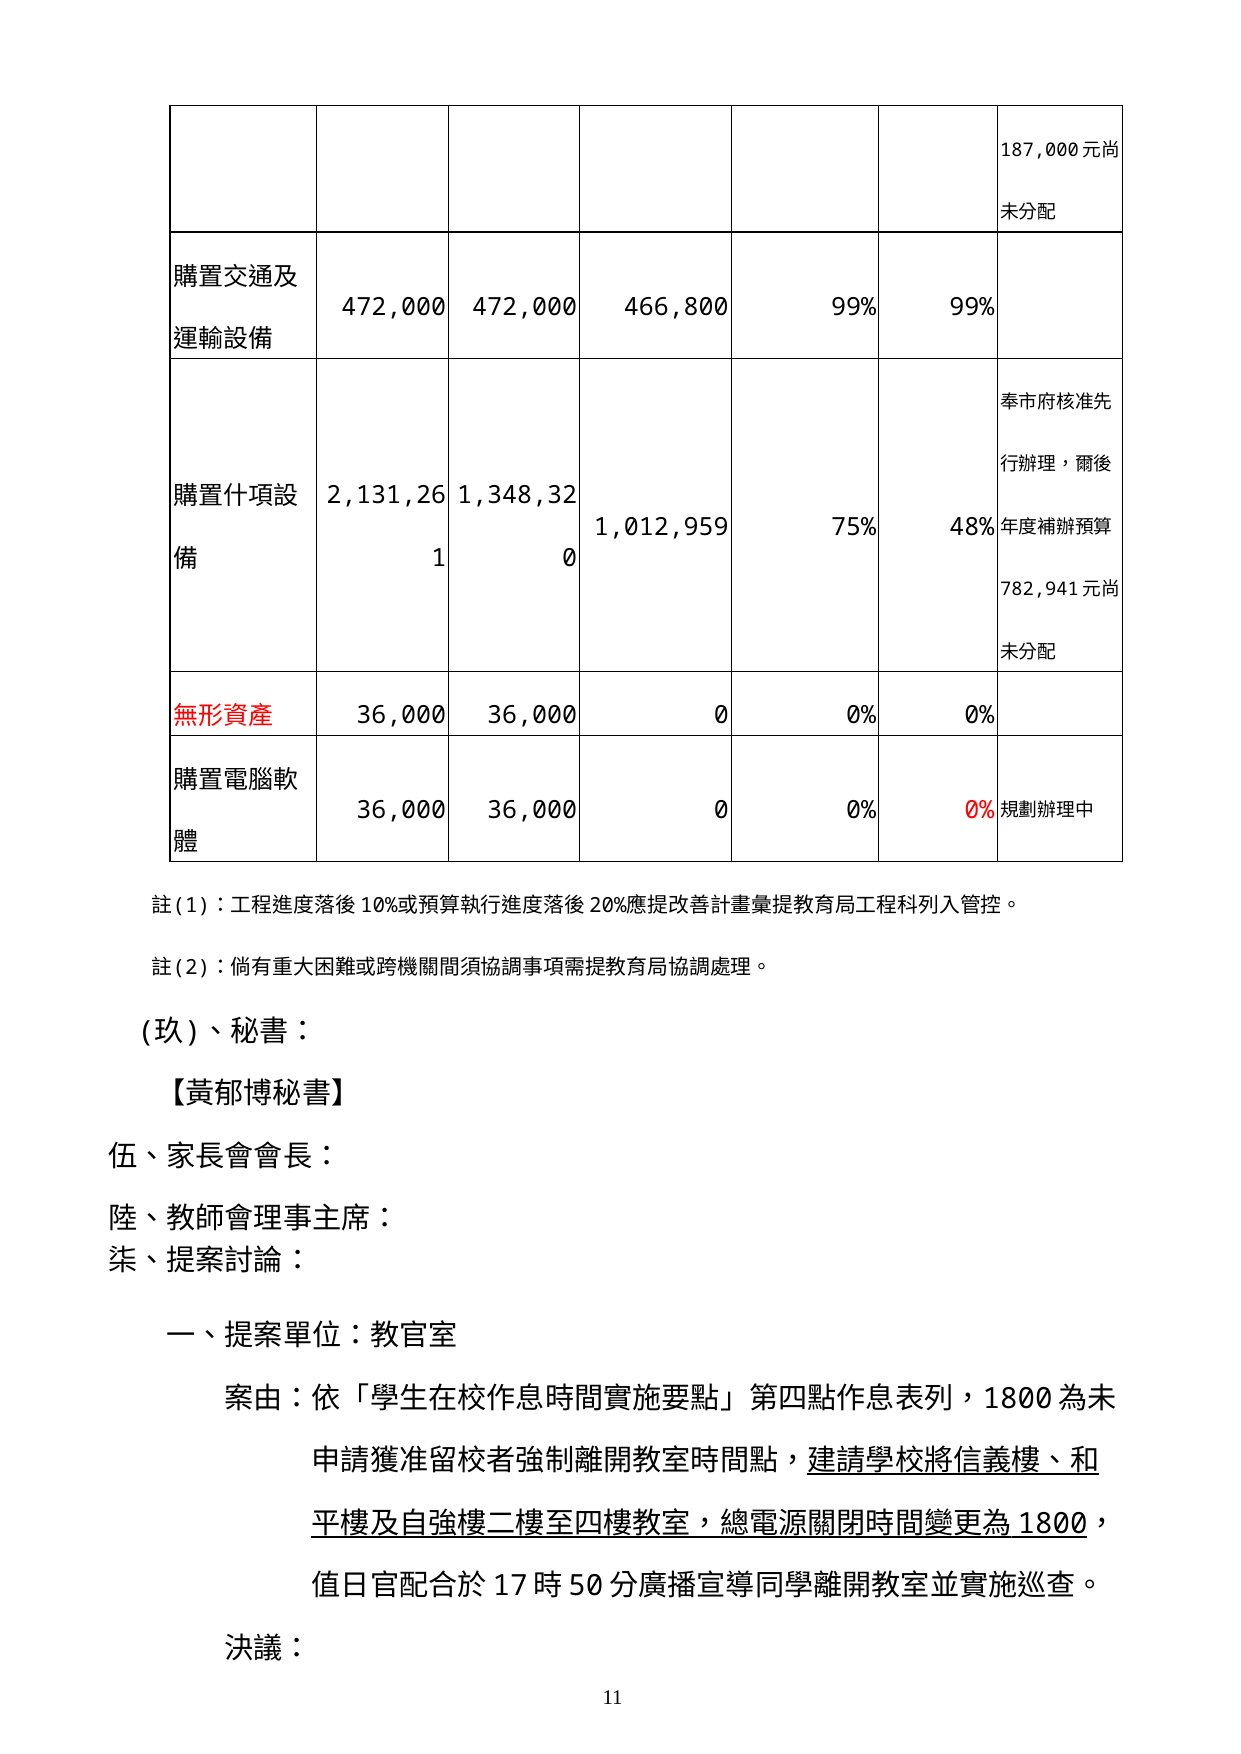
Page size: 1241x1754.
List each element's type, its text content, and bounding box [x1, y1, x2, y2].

table_cell 0% [732, 736, 878, 861]
text 一、提案單位：教官室 [108, 1291, 1117, 1354]
table_cell [580, 106, 731, 231]
table_cell [998, 672, 1122, 734]
table_cell 規劃辦理中 [998, 736, 1122, 861]
table_cell 0% [879, 672, 997, 734]
table_cell 1,012,959 [580, 359, 731, 671]
table_cell [449, 106, 579, 231]
table_cell 36,000 [449, 672, 579, 734]
table_cell [998, 233, 1122, 357]
table_cell [879, 106, 997, 231]
table_cell 472,000 [449, 233, 579, 357]
table_cell 無形資產 [171, 672, 316, 734]
text (玖)、秘書： [108, 987, 1117, 1049]
table_cell 購置什項設備 [171, 359, 316, 671]
table_cell 0 [580, 672, 731, 734]
table_cell 購置電腦軟體 [171, 736, 316, 861]
table_cell 36,000 [317, 736, 448, 861]
text 陸、教師會理事主席： [108, 1174, 1117, 1237]
table_cell 0 [580, 736, 731, 861]
table_cell 購置交通及運輸設備 [171, 233, 316, 357]
text 柒、提案討論： [108, 1237, 1117, 1279]
table_cell [171, 106, 316, 231]
table_cell 0% [879, 736, 997, 861]
table_cell 36,000 [449, 736, 579, 861]
table_cell 472,000 [317, 233, 448, 357]
table_cell 1,348,320 [449, 359, 579, 671]
text 註(1)：工程進度落後10%或預算執行進度落後20%應提改善計畫彙提教育局工程科列入管控。 [151, 862, 1117, 924]
text 伍、家長會會長： [108, 1112, 1117, 1174]
table_cell 2,131,261 [317, 359, 448, 671]
table_cell 0% [732, 672, 878, 734]
table_cell 466,800 [580, 233, 731, 357]
table_cell 奉市府核准先行辦理，爾後年度補辦預算782,941元尚未分配 [998, 359, 1122, 671]
text 註(2)：倘有重大困難或跨機關間須協調事項需提教育局協調處理。 [151, 924, 1117, 987]
table_cell [317, 106, 448, 231]
table_cell 75% [732, 359, 878, 671]
text 案由：依「學生在校作息時間實施要點」第四點作息表列，1800為未申請獲准留校者強制離開教室時間點，建請學校將信義樓、和平樓及自強樓二樓至四樓教室，總電源關閉時間變更為1800，值日官配合於17時50分廣播宣導同學離開教室並實施巡查。 [224, 1354, 1117, 1604]
table_cell 99% [732, 233, 878, 357]
table_cell [732, 106, 878, 231]
table_cell 36,000 [317, 672, 448, 734]
table_cell 187,000元尚未分配 [998, 106, 1122, 231]
text 決議： [224, 1604, 1117, 1666]
table_cell 99% [879, 233, 997, 357]
table_cell 48% [879, 359, 997, 671]
text 【黃郁博秘書】 [108, 1049, 1117, 1112]
